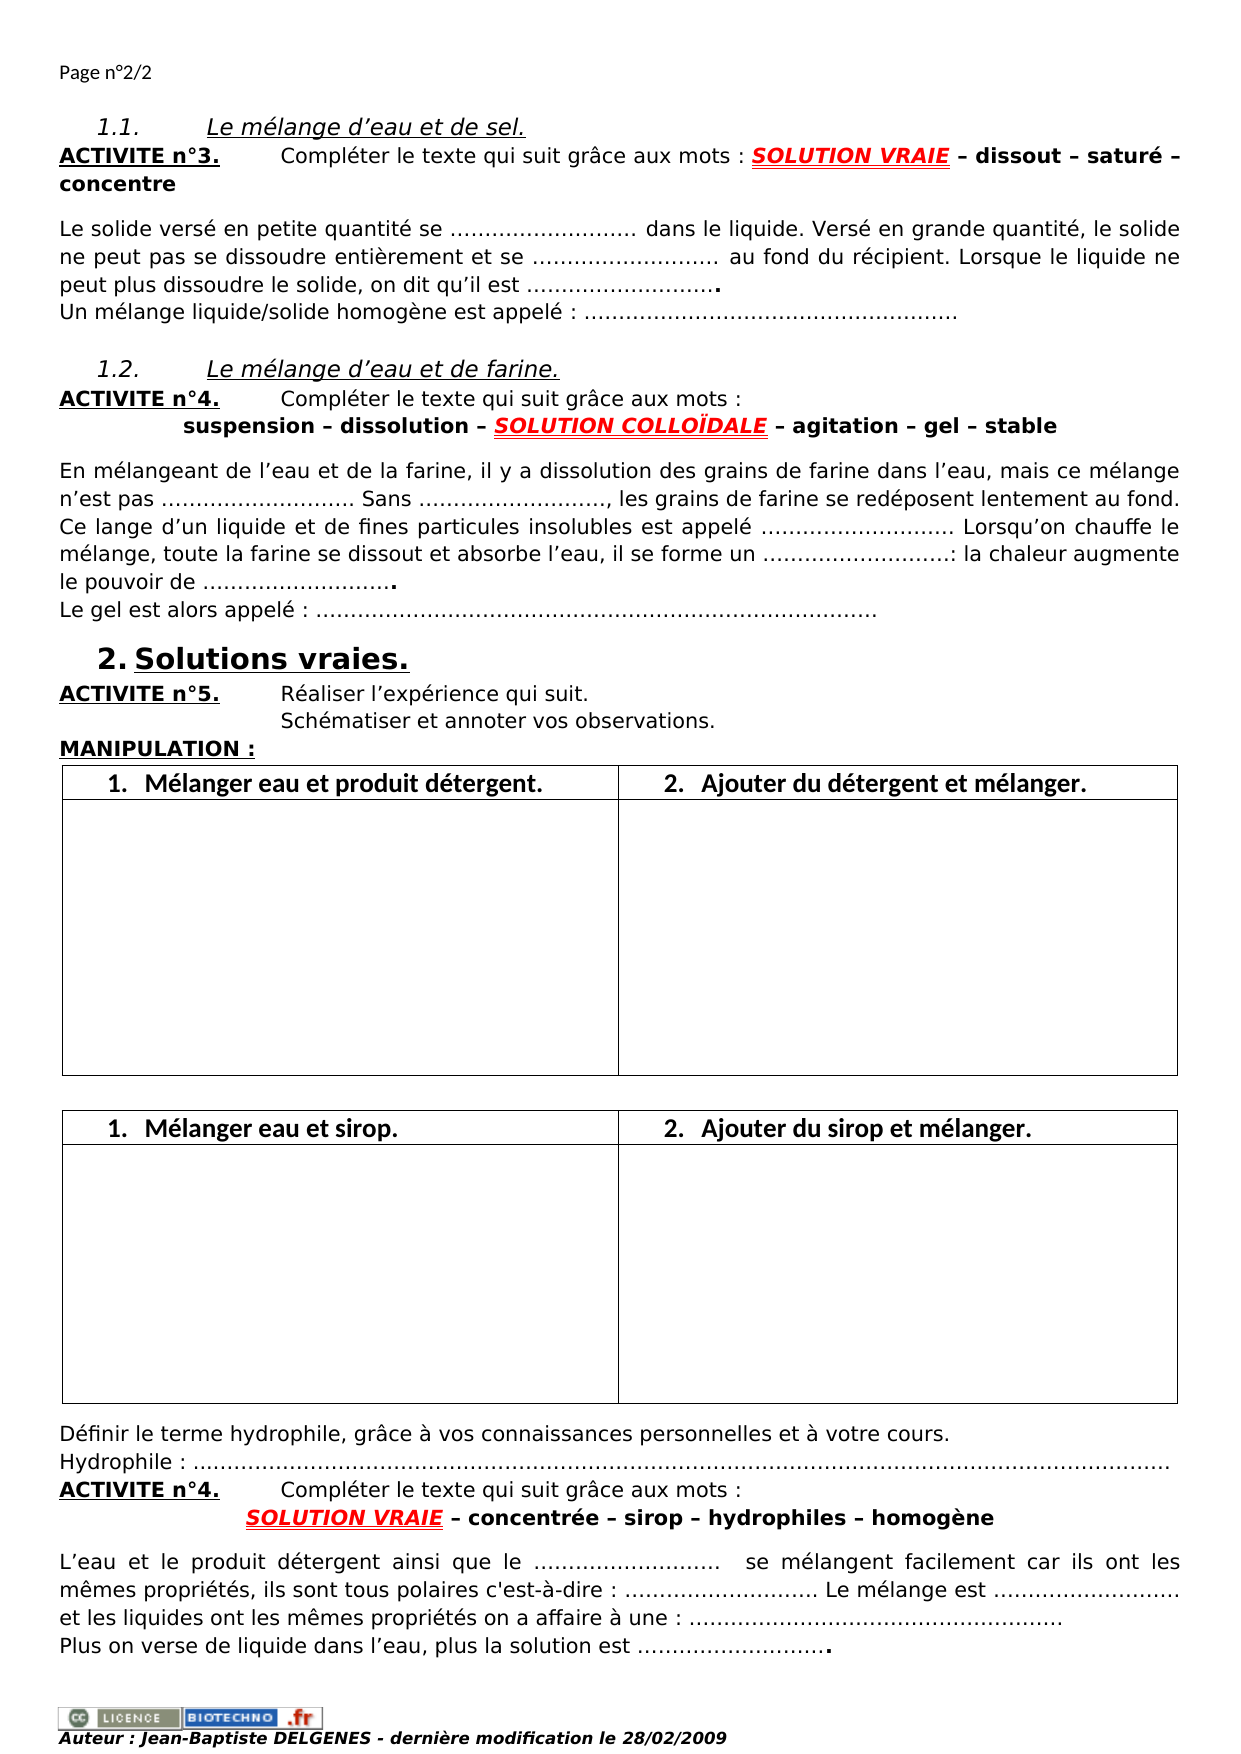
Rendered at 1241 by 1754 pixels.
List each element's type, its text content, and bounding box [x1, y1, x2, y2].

table_header Mélanger eau et sirop. [63, 1111, 618, 1144]
text En mélangeant de l’eau et de la farine, il y a dissolution des grains de farine dans l’eau, mais ce mélange n’est pas ………………………. Sans ………………………, les grains de farine se redéposent lentement au fond. Ce lange d’un liquide et de fines particules insolubles est appelé ………………………. Lorsqu’on chauffe le mélange, toute la farine se dissout et absorbe l’eau, il se forme un ………………………: la chaleur augmente le pouvoir de ………………………. [59, 459, 1181, 594]
table_header Mélanger eau et produit détergent. [63, 766, 618, 799]
text solution vraie – concentrée – sirop – hydrophiles – homogène [59, 1506, 1181, 1530]
list Le mélange d’eau et de sel. [97, 114, 1181, 141]
table_cell [63, 800, 618, 1074]
table_header Ajouter du sirop et mélanger. [619, 1111, 1177, 1144]
table_header Ajouter du détergent et mélanger. [619, 766, 1177, 799]
text Plus on verse de liquide dans l’eau, plus la solution est ………………………. [59, 1634, 1181, 1658]
text ACTIVITE n°4. Compléter le texte qui suit grâce aux mots : [59, 1478, 1181, 1502]
text suspension – dissolution – solution colloïdale – agitation – gel – stable [59, 414, 1181, 439]
list Le mélange d’eau et de farine. [97, 356, 1181, 383]
text Hydrophile : ...………………………………………………………………………………………………………………………… [59, 1450, 1181, 1474]
text L’eau et le produit détergent ainsi que le ……………………… se mélangent facilement car ils ont les mêmes propriétés, ils sont tous polaires c'est-à-dire : ………………………. Le mélange est ……………………… et les liquides ont les mêmes propriétés on a affaire à une : ……………………………………………… [59, 1550, 1181, 1630]
table_cell [619, 800, 1177, 1074]
text Schématiser et annoter vos observations. [133, 709, 1181, 734]
picture [57, 1707, 324, 1731]
text ACTIVITE n°4. Compléter le texte qui suit grâce aux mots : [59, 387, 1181, 411]
text Un mélange liquide/solide homogène est appelé : ……………………………………………… [59, 300, 1181, 325]
text ACTIVITE n°3. Compléter le texte qui suit grâce aux mots : solution vraie – dissout – saturé – concentre [59, 144, 1181, 197]
table_cell [63, 1145, 618, 1402]
text ACTIVITE n°5. Réaliser l’expérience qui suit. [59, 682, 1181, 706]
text Le gel est alors appelé : ……………………………………………………………………… [59, 598, 1181, 622]
text MANIPULATION : [59, 737, 1181, 762]
text Le solide versé en petite quantité se ……………………… dans le liquide. Versé en grande quantité, le solide ne peut pas se dissoudre entièrement et se ……………………… au fond du récipient. Lorsque le liquide ne peut plus dissoudre le solide, on dit qu’il est ………………………. [59, 217, 1181, 297]
text Définir le terme hydrophile, grâce à vos connaissances personnelles et à votre cours. [59, 1422, 1181, 1447]
list Solutions vraies. [97, 643, 1181, 677]
table_cell [619, 1145, 1177, 1402]
